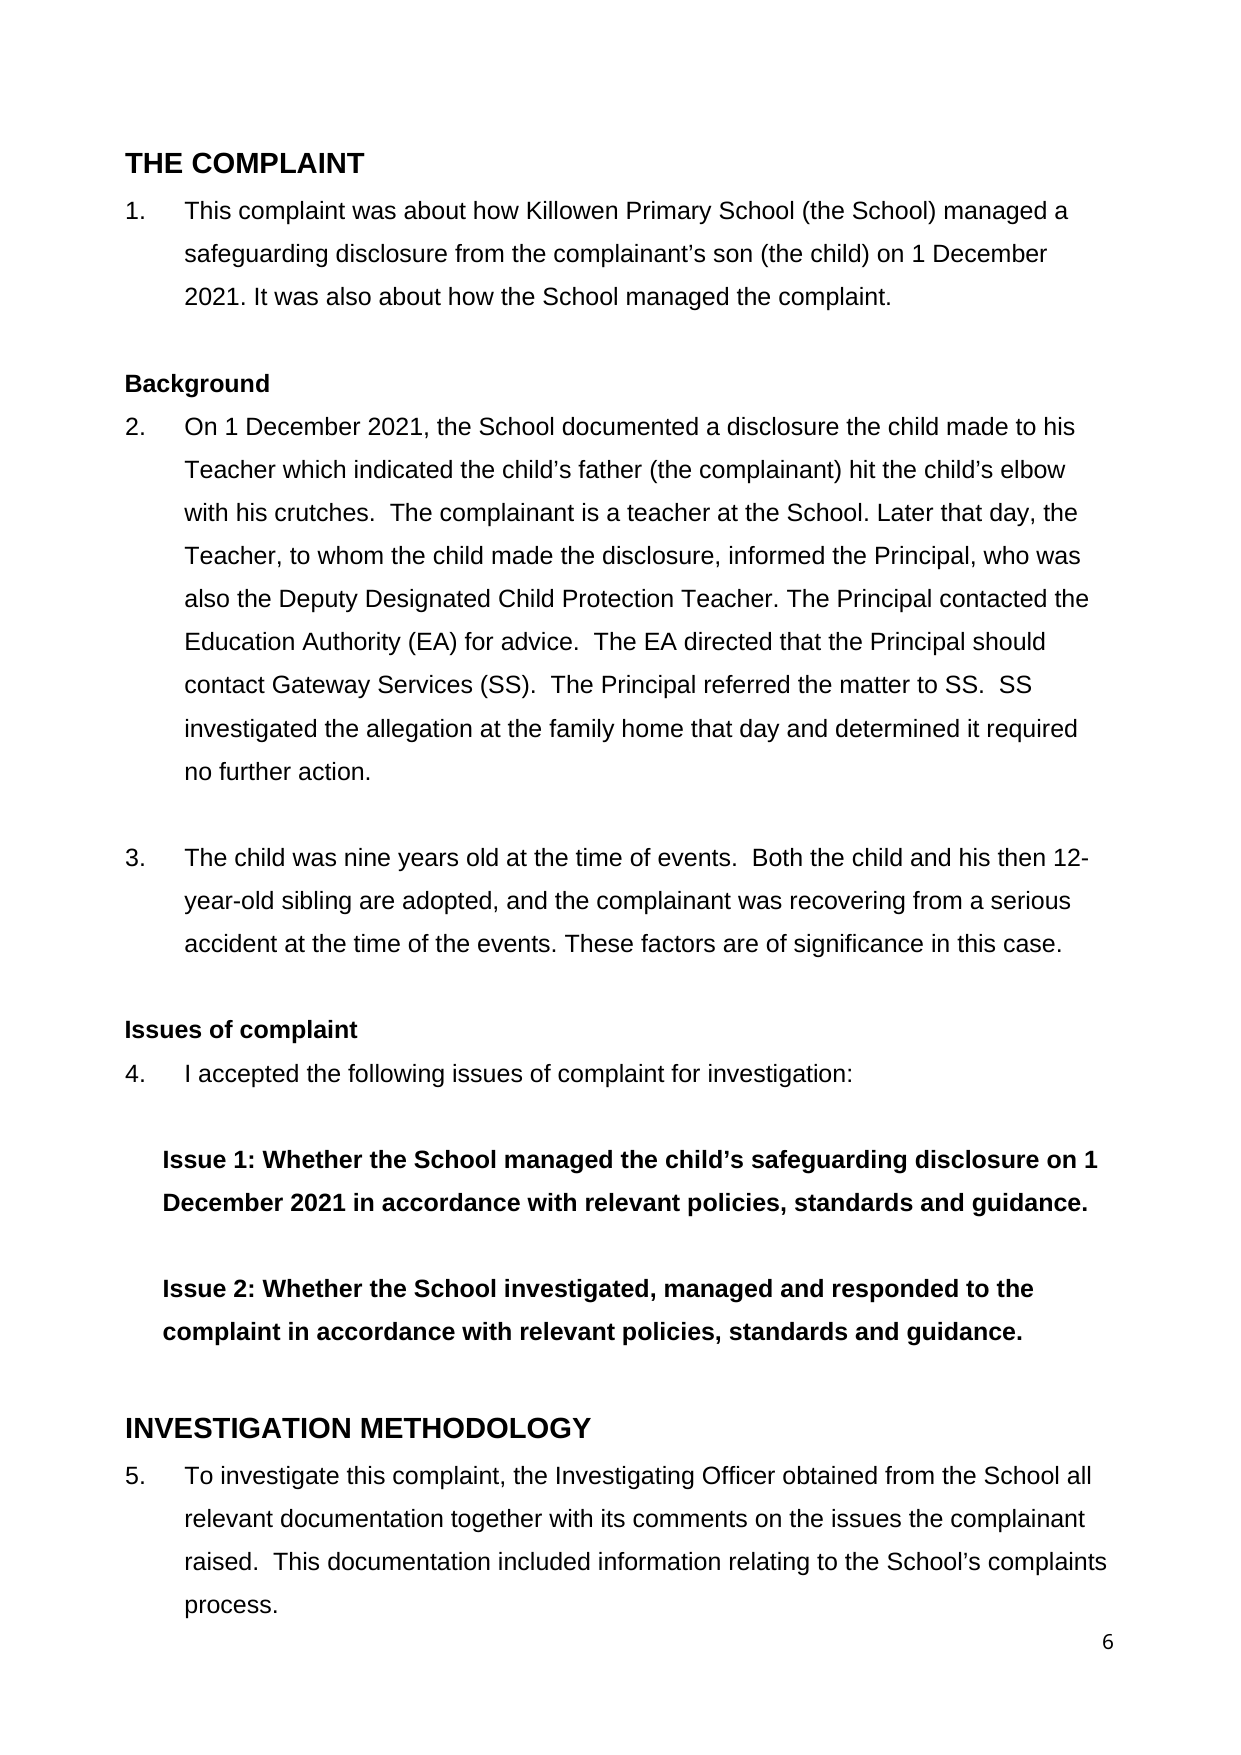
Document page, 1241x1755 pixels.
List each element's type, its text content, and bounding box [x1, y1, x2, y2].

list To investigate this complaint, the Investigating Officer obtained from the School all relevant documentation together with its comments on the issues the complainant raised. This documentation included information relating to the School’s complaints process. [125, 1461, 1113, 1619]
text THE COMPLAINT [125, 146, 1113, 179]
text Issue 2: Whether the School investigated, managed and responded to the complaint in accordance with relevant policies, standards and guidance. [162, 1274, 1113, 1346]
text Issues of complaint [124, 1016, 1113, 1044]
list This complaint was about how Killowen Primary School (the School) managed a safeguarding disclosure from the complainant’s son (the child) on 1 December 2021. It was also about how the School managed the complaint. [125, 196, 1113, 311]
list The child was nine years old at the time of events. Both the child and his then 12- year-old sibling are adopted, and the complainant was recovering from a serious accident at the time of the events. These factors are of significance in this case. [125, 843, 1113, 958]
text Issue 1: Whether the School managed the child’s safeguarding disclosure on 1 December 2021 in accordance with relevant policies, standards and guidance. [162, 1145, 1113, 1217]
list On 1 December 2021, the School documented a disclosure the child made to his Teacher which indicated the child’s father (the complainant) hit the child’s elbow with his crutches. The complainant is a teacher at the School. Later that day, the Teacher, to whom the child made the disclosure, informed the Principal, who was also the Deputy Designated Child Protection Teacher. The Principal contacted the Education Authority (EA) for advice. The EA directed that the Principal should contact Gateway Services (SS). The Principal referred the matter to SS. SS investigated the allegation at the family home that day and determined it required no further action. [125, 412, 1113, 786]
text INVESTIGATION METHODOLOGY [125, 1411, 1113, 1444]
list I accepted the following issues of complaint for investigation: [125, 1059, 1113, 1087]
text Background [124, 369, 1113, 397]
